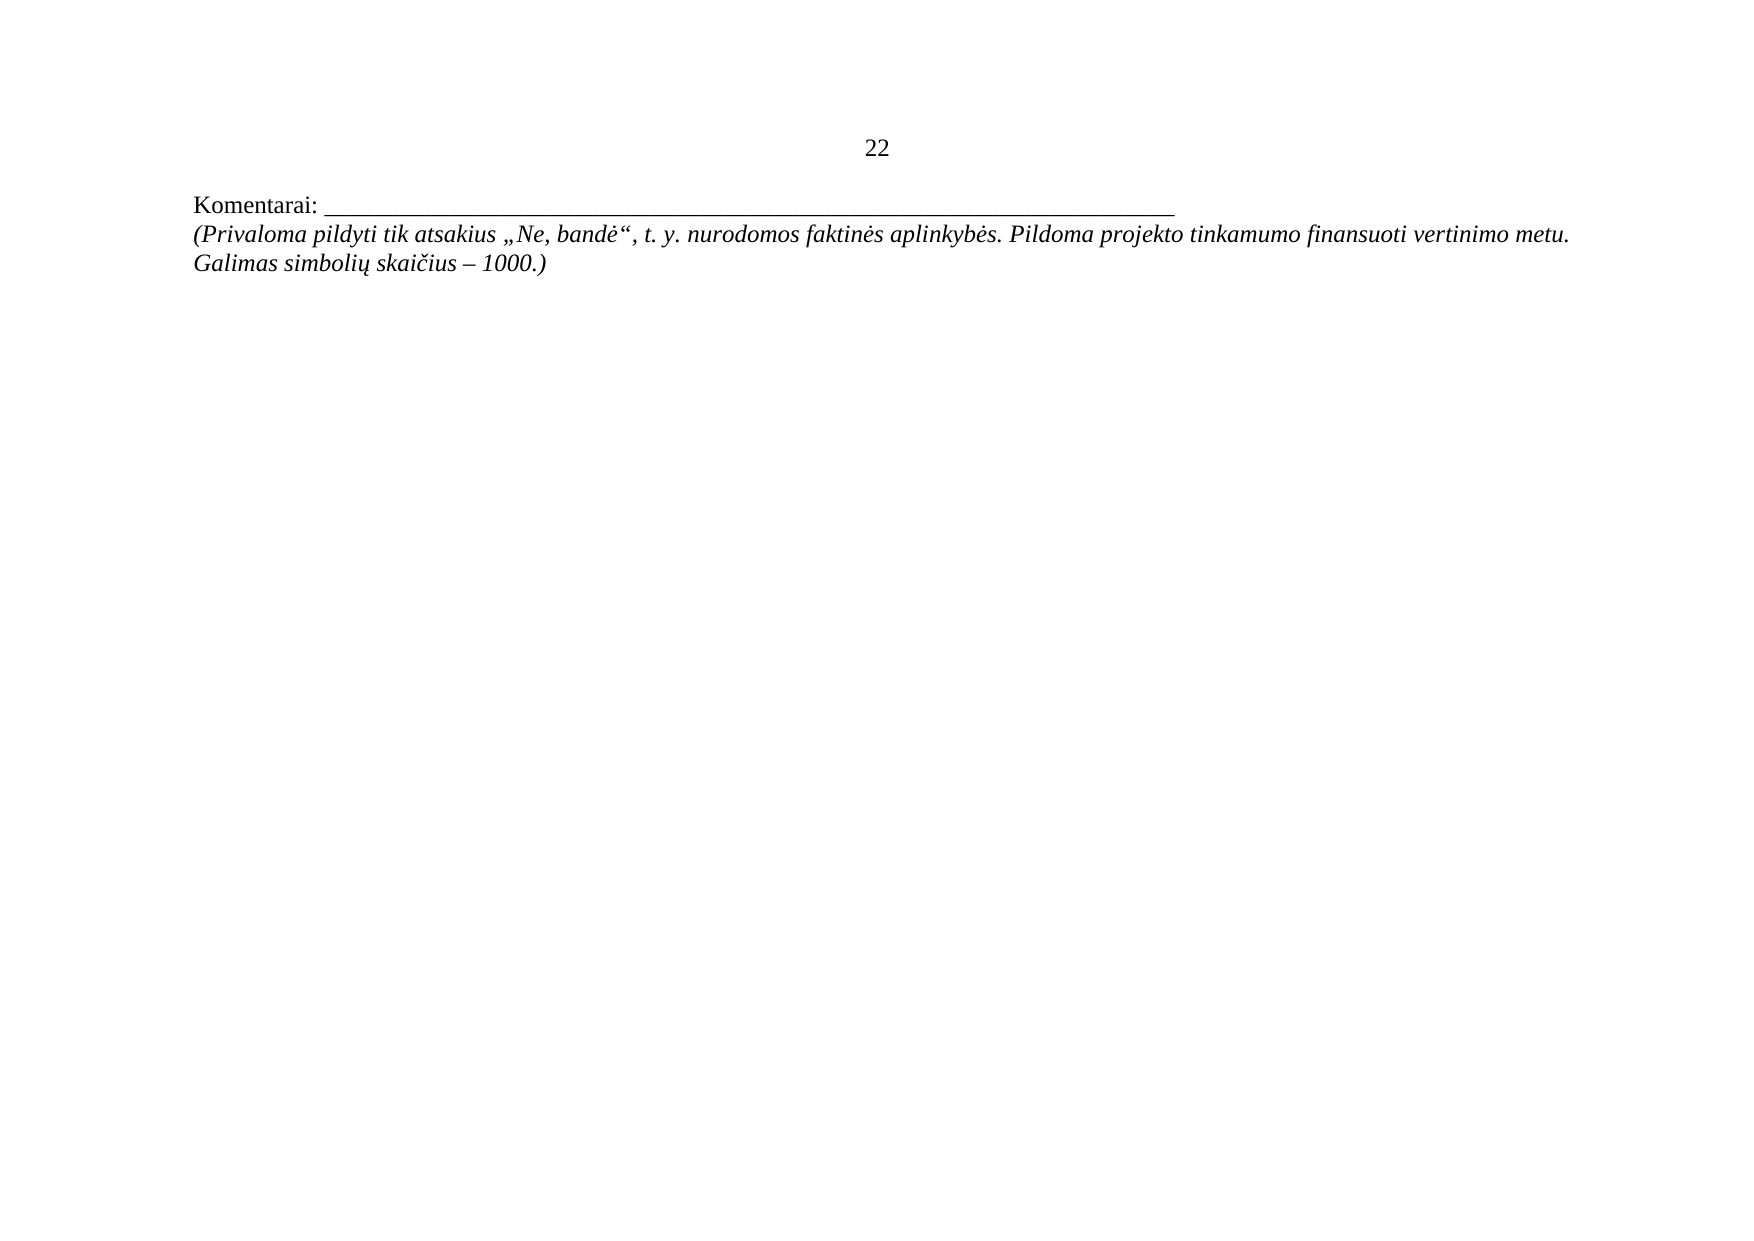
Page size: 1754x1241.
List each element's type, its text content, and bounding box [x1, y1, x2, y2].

text (Privaloma pildyti tik atsakius „Ne, bandė“, t. y. nurodomos faktinės aplinkybės. Pildoma projekto tinkamumo finansuoti vertinimo metu. Galimas simbolių skaičius – 1000.) [193, 219, 1636, 277]
text Komentarai: ____________________________________________________________________ [193, 190, 1636, 219]
